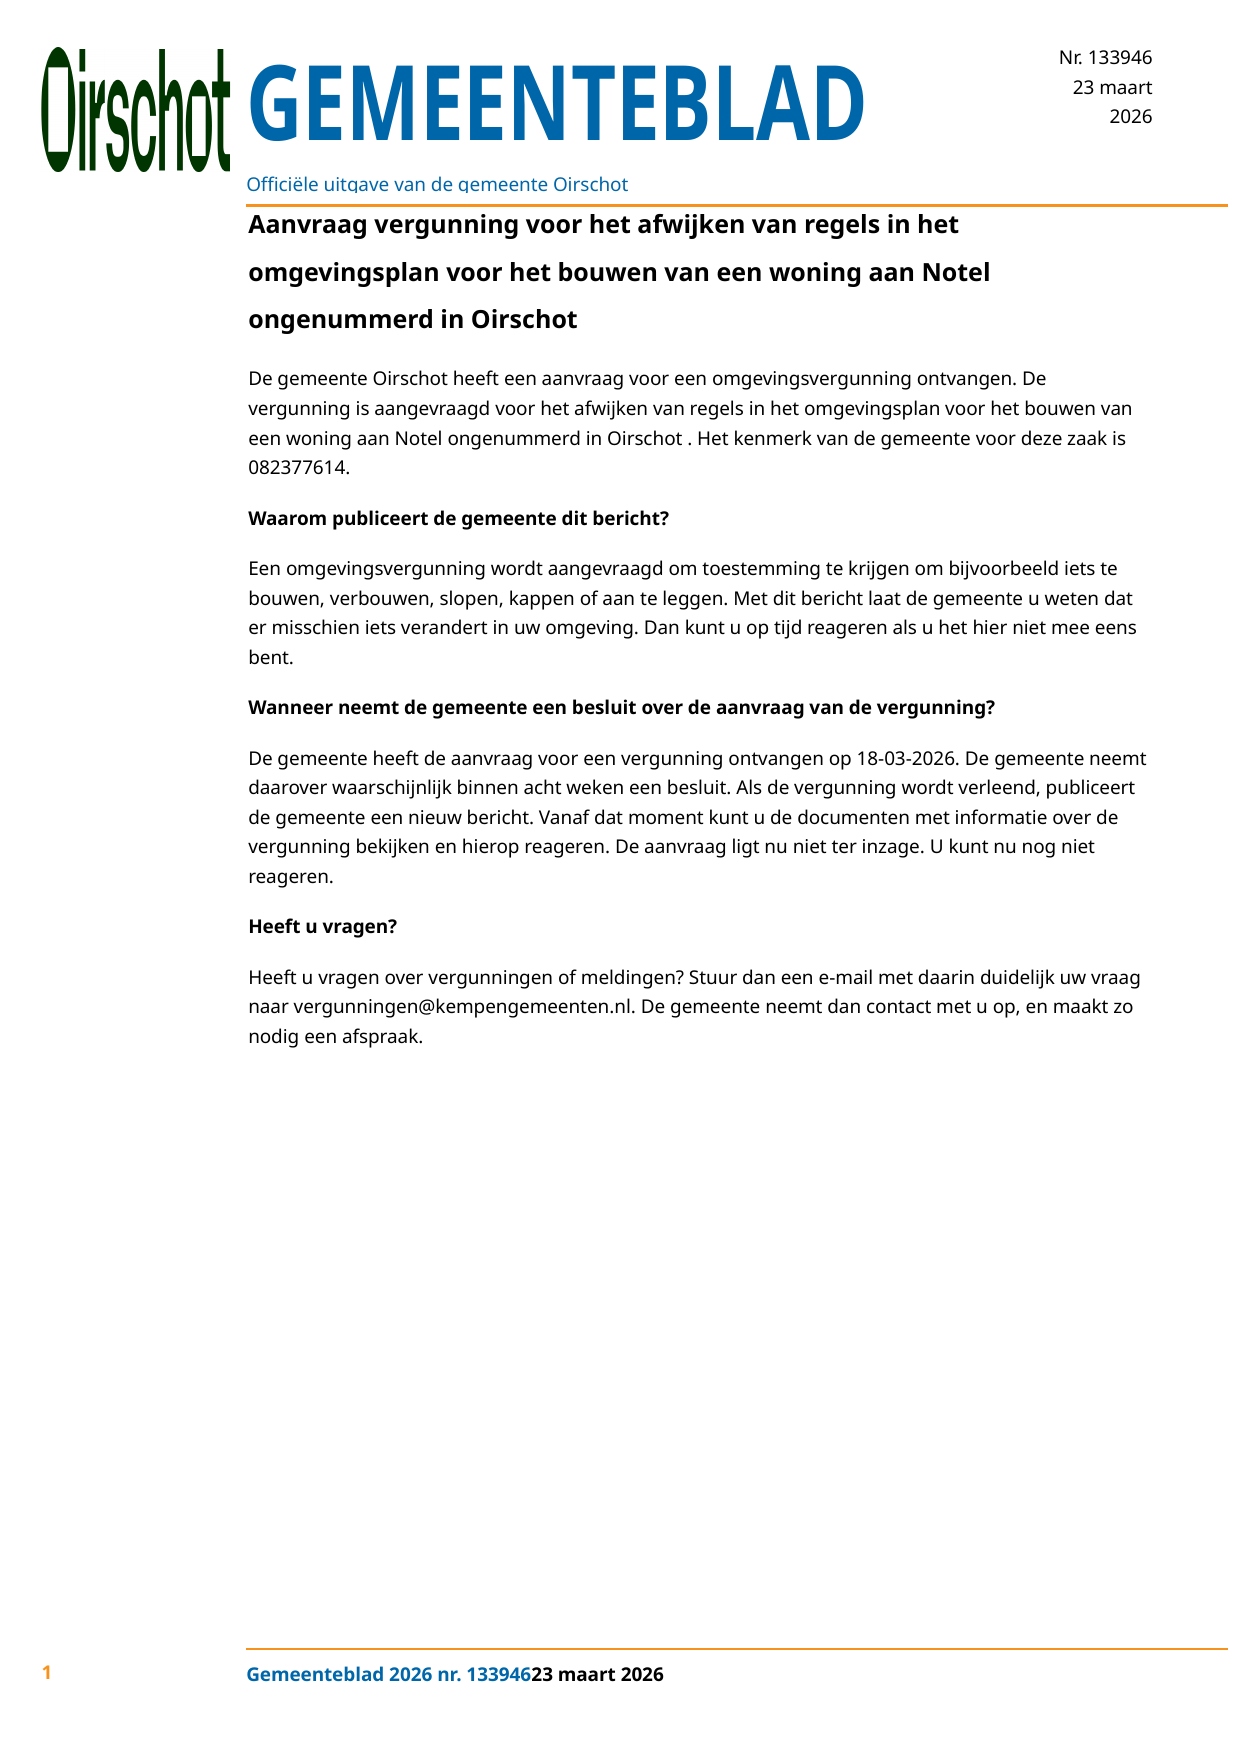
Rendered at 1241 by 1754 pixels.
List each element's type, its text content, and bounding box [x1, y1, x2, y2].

text Waarom publiceert de gemeente dit bericht? [248, 505, 1152, 530]
text Een omgevingsvergunning wordt aangevraagd om toestemming te krijgen om bijvoorbeeld iets te bouwen, verbouwen, slopen, kappen of aan te leggen. Met dit bericht laat de gemeente u weten dat er misschien iets verandert in uw omgeving. Dan kunt u op tijd reageren als u het hier niet mee eens bent. [248, 555, 1152, 669]
text Aanvraag vergunning voor het afwijken van regels in het omgevingsplan voor het bouwen van een woning aan Notel ongenummerd in Oirschot [248, 207, 1152, 336]
text De gemeente heeft de aanvraag voor een vergunning ontvangen op 18-03-2026. De gemeente neemt daarover waarschijnlijk binnen acht weken een besluit. Als de vergunning wordt verleend, publiceert de gemeente een nieuw bericht. Vanaf dat moment kunt u de documenten met informatie over de vergunning bekijken en hierop reageren. De aanvraag ligt nu niet ter inzage. U kunt nu nog niet reageren. [248, 745, 1152, 889]
text Heeft u vragen? [248, 913, 1152, 939]
text Wanneer neemt de gemeente een besluit over de aanvraag van de vergunning? [248, 694, 1152, 720]
text Heeft u vragen over vergunningen of meldingen? Stuur dan een e-mail met daarin duidelijk uw vraag naar vergunningen@kempengemeenten.nl. De gemeente neemt dan contact met u op, en maakt zo nodig een afspraak. [248, 964, 1152, 1049]
picture [41, 47, 231, 172]
text De gemeente Oirschot heeft een aanvraag voor een omgevingsvergunning ontvangen. De vergunning is aangevraagd voor het afwijken van regels in het omgevingsplan voor het bouwen van een woning aan Notel ongenummerd in Oirschot . Het kenmerk van de gemeente voor deze zaak is 082377614. [248, 366, 1152, 480]
